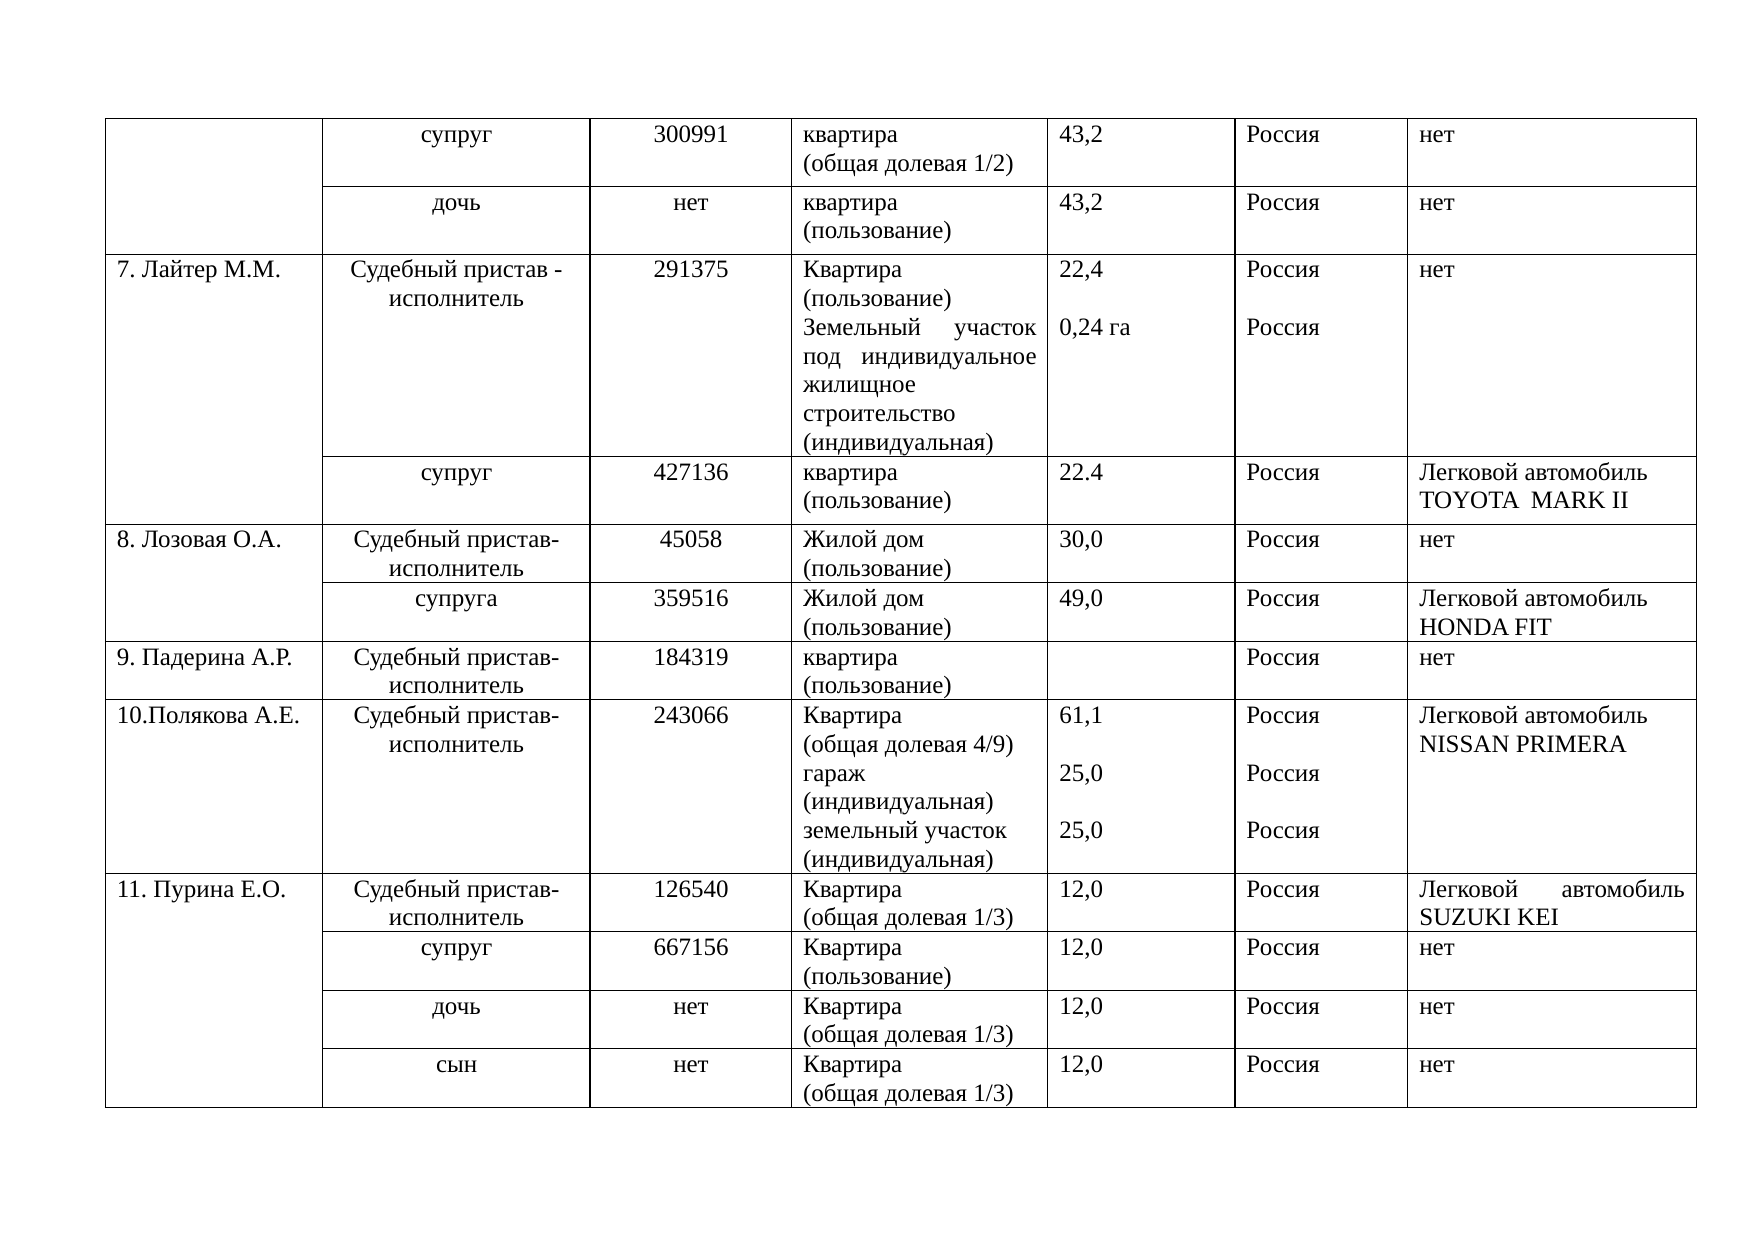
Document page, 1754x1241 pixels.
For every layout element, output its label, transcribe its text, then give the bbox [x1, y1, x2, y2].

table_cell нет [1408, 991, 1696, 1048]
table_cell Легковой автомобиль NISSAN PRIMERA [1408, 700, 1696, 873]
table_cell 8. Лозовая О.А. [106, 525, 322, 641]
table_cell квартира (общая долевая 1/2) [792, 119, 1047, 186]
table_cell Судебный пристав -исполнитель [323, 255, 589, 456]
table_cell Квартира (общая долевая 1/3) [792, 1049, 1047, 1107]
table_cell Квартира (пользование) Земельный участок под индивидуальное жилищное строительство (индивидуальная) [792, 255, 1047, 456]
table_cell супруг [323, 457, 589, 523]
table_cell Россия Россия [1236, 255, 1407, 456]
table_cell супруга [323, 583, 589, 641]
table_cell нет [591, 187, 791, 253]
table_cell Россия [1236, 583, 1407, 641]
table_cell нет [1408, 932, 1696, 990]
table_cell нет [1408, 187, 1696, 253]
table_cell сын [323, 1049, 589, 1107]
table_cell Легковой автомобиль SUZUKI KEI [1408, 874, 1696, 931]
table_cell Квартира (общая долевая 4/9) гараж (индивидуальная) земельный участок (индивидуальная) [792, 700, 1047, 873]
table_cell 12,0 [1048, 874, 1234, 931]
table_cell Судебный пристав-исполнитель [323, 700, 589, 873]
table_cell 126540 [591, 874, 791, 931]
table_cell супруг [323, 932, 589, 990]
table_cell 12,0 [1048, 1049, 1234, 1107]
table_cell квартира (пользование) [792, 642, 1047, 699]
table_cell 291375 [591, 255, 791, 456]
table_cell 359516 [591, 583, 791, 641]
table_cell нет [1408, 642, 1696, 699]
table_cell нет [591, 1049, 791, 1107]
table_cell Россия [1236, 525, 1407, 582]
table_cell Россия [1236, 119, 1407, 186]
table_cell Судебный пристав-исполнитель [323, 525, 589, 582]
table_cell 43,2 [1048, 119, 1234, 186]
table_cell 10.Полякова А.Е. [106, 700, 322, 873]
table_cell 7. Лайтер М.М. [106, 255, 322, 523]
table_cell 11. Пурина Е.О. [106, 874, 322, 1107]
table_cell квартира (пользование) [792, 187, 1047, 253]
table_cell 184319 [591, 642, 791, 699]
table_cell 45058 [591, 525, 791, 582]
table_cell 243066 [591, 700, 791, 873]
table_cell Россия [1236, 642, 1407, 699]
table_cell Судебный пристав-исполнитель [323, 642, 589, 699]
table_cell нет [591, 991, 791, 1048]
table_cell 667156 [591, 932, 791, 990]
table_cell Легковой автомобиль TOYOTA MARK II [1408, 457, 1696, 523]
table_cell Россия [1236, 874, 1407, 931]
table_cell нет [1408, 119, 1696, 186]
table_cell Квартира (общая долевая 1/3) [792, 991, 1047, 1048]
table_cell нет [1408, 255, 1696, 456]
table_cell 9. Падерина А.Р. [106, 642, 322, 699]
table_cell квартира (пользование) [792, 457, 1047, 523]
table_cell 12,0 [1048, 932, 1234, 990]
table_cell Легковой автомобиль HONDA FIT [1408, 583, 1696, 641]
table_cell Россия Россия Россия [1236, 700, 1407, 873]
table_cell Жилой дом (пользование) [792, 525, 1047, 582]
table_cell [106, 119, 322, 253]
table_cell 30,0 [1048, 525, 1234, 582]
table_cell нет [1408, 525, 1696, 582]
table_cell Россия [1236, 991, 1407, 1048]
table_cell 22,4 0,24 га [1048, 255, 1234, 456]
table_cell 49,0 [1048, 583, 1234, 641]
table_cell Россия [1236, 1049, 1407, 1107]
table_cell Россия [1236, 457, 1407, 523]
table_cell Квартира (пользование) [792, 932, 1047, 990]
table_cell 300991 [591, 119, 791, 186]
table_cell Россия [1236, 932, 1407, 990]
table_cell Россия [1236, 187, 1407, 253]
table_cell дочь [323, 187, 589, 253]
table_cell 43,2 [1048, 187, 1234, 253]
table_cell [1048, 642, 1234, 699]
table_cell Судебный пристав-исполнитель [323, 874, 589, 931]
table_cell Жилой дом (пользование) [792, 583, 1047, 641]
table_cell 427136 [591, 457, 791, 523]
table_cell 61,1 25,0 25,0 [1048, 700, 1234, 873]
table_cell 12,0 [1048, 991, 1234, 1048]
table_cell дочь [323, 991, 589, 1048]
table_cell супруг [323, 119, 589, 186]
table_cell нет [1408, 1049, 1696, 1107]
table_cell Квартира (общая долевая 1/3) [792, 874, 1047, 931]
table_cell 22,4 [1048, 457, 1234, 523]
